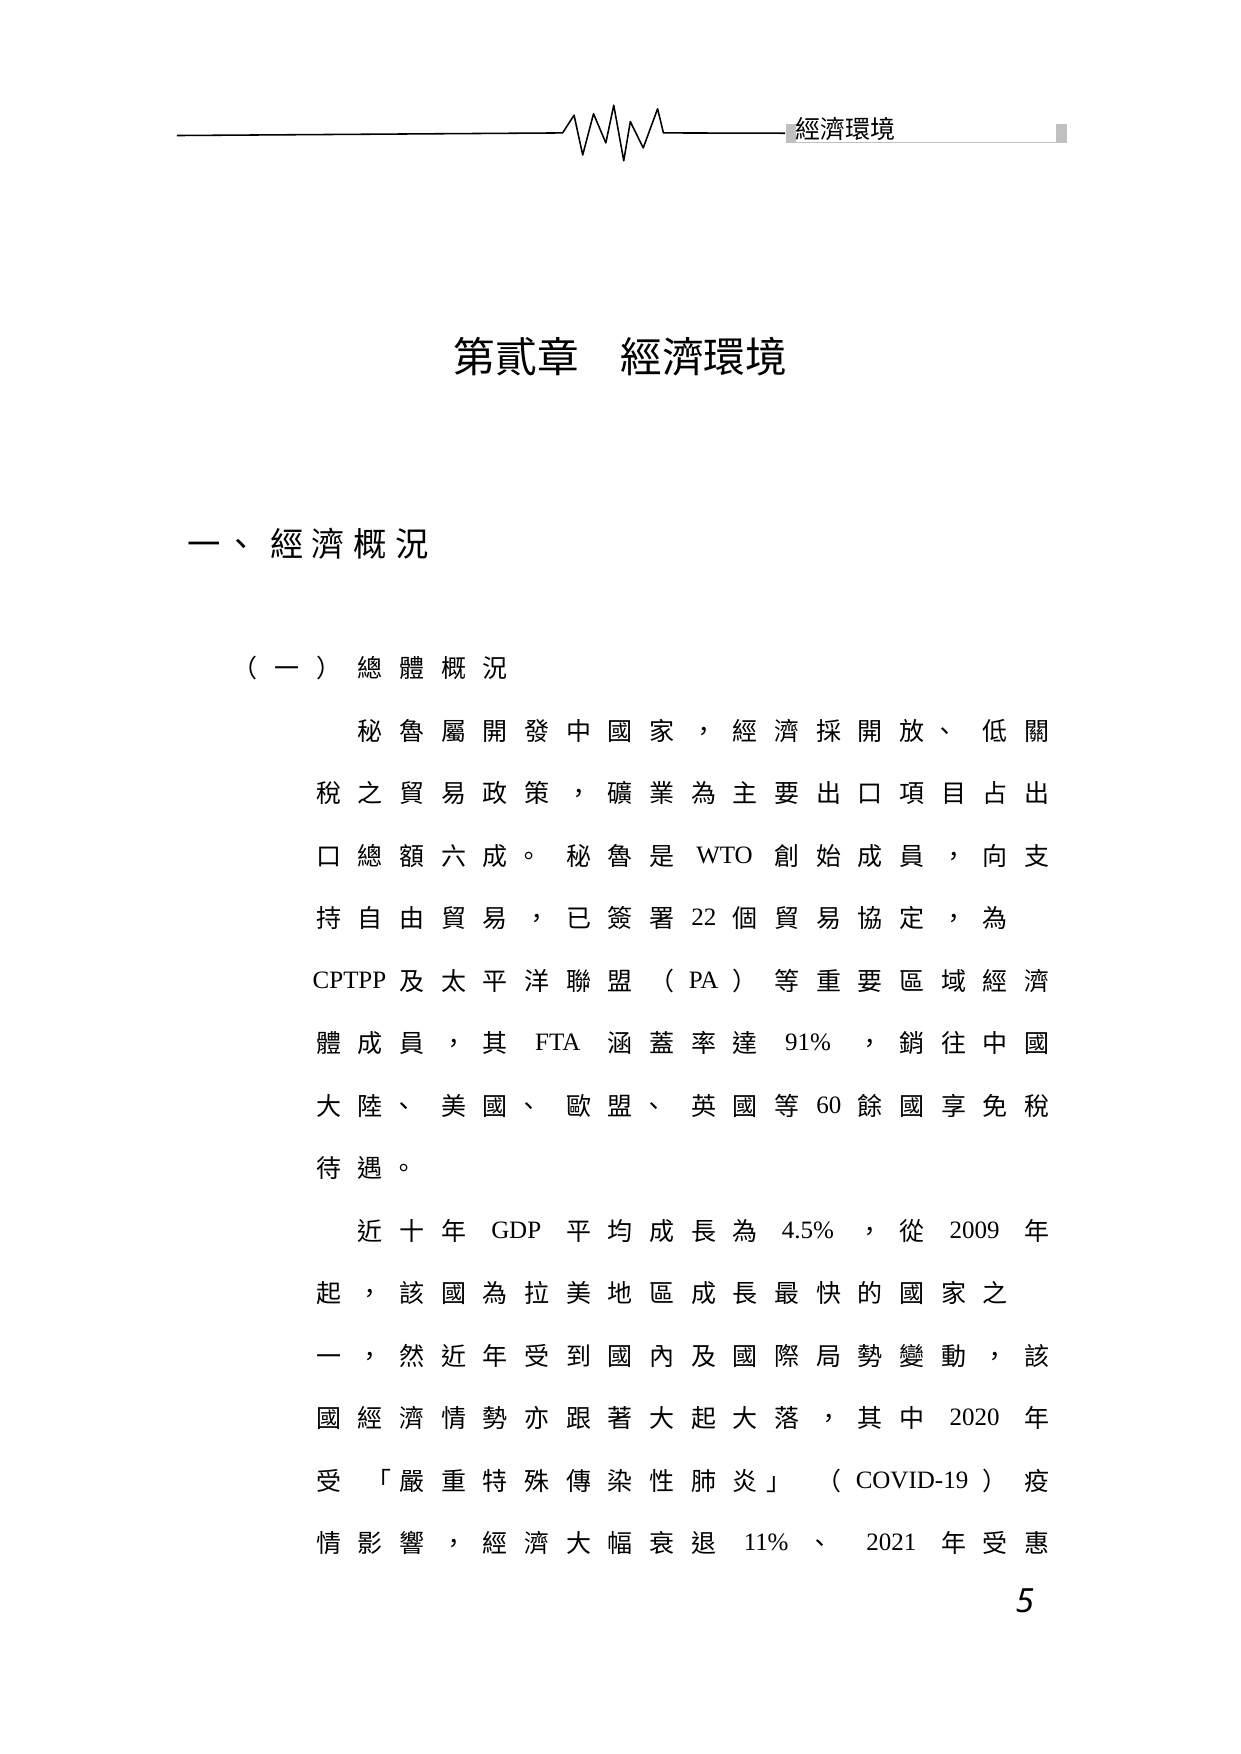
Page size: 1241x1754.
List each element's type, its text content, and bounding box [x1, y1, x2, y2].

text （一）總體概況 [207, 625, 1058, 688]
text 一、經濟概況 [183, 500, 1058, 563]
text 近十年GDP平均成長為4.5%，從2009年起，該國為拉美地區成長最快的國家之一，然近年受到國內及國際局勢變動，該國經濟情勢亦跟著大起大落，其中2020年受「嚴重特殊傳染性肺炎」（COVID-19）疫情影響，經濟大幅衰退11%、2021年受惠 [281, 1188, 1058, 1563]
text 秘魯屬開發中國家，經濟採開放、低關稅之貿易政策，礦業為主要出口項目占出口總額六成。秘魯是WTO創始成員，向支持自由貿易，已簽署22個貿易協定，為CPTPP及太平洋聯盟（PA）等重要區域經濟體成員，其FTA涵蓋率達91%，銷往中國大陸、美國、歐盟、英國等60餘國享免稅待遇。 [281, 688, 1058, 1188]
text 第貳章 經濟環境 [183, 313, 1058, 375]
